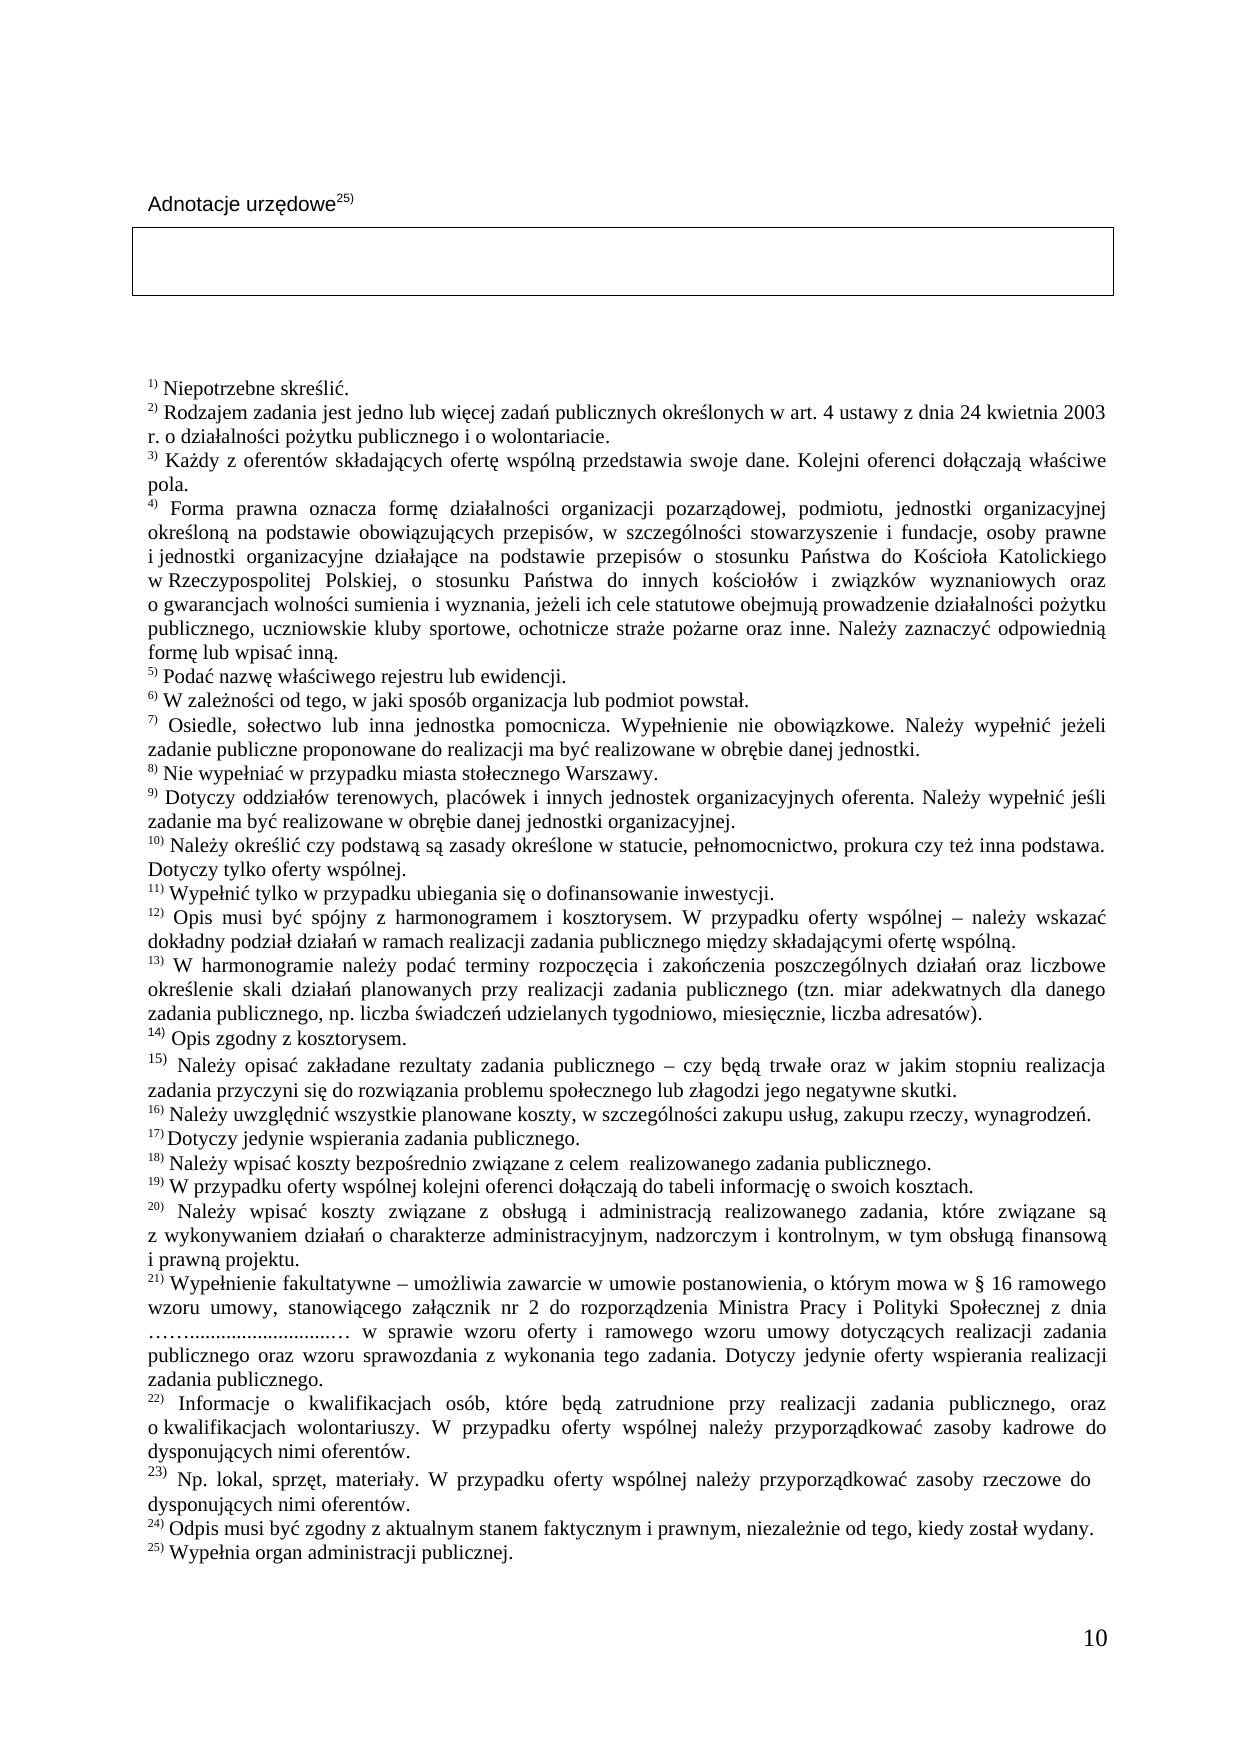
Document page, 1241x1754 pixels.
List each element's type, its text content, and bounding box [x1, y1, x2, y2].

text 19) W przypadku oferty wspólnej kolejni oferenci dołączają do tabeli informację o swoich kobiorca/Zleceniobiorcy* ferenta, jak i zekazania 11111111111111111111111111111111111111111111111111111111111111111111111111111111111111111111111111111111111111111111kkkosztach. [148, 1174, 1107, 1198]
text 7) Osiedle, sołectwo lub inna jednostka pomocnicza. Wypełnienie nie obowiązkowe. Należy wypełnić jeżeli zadanie publiczne proponowane do realizacji ma być realizowane w obrębie danej jednostki. [148, 712, 1107, 761]
text 14) Opis zgodny z kosztorysem. [148, 1025, 1107, 1049]
text 25) Wypełnia organ administracji publicznej. [148, 1540, 1107, 1564]
text 21) Wypełnienie fakultatywne – umożliwia zawarcie w umowie postanowienia, o którym mowa w § 16 ramowego wzoru umowy, stanowiącego załącznik nr 2 do rozporządzenia Ministra Pracy i Polityki Społecznej z dnia ……...........................… w sprawie wzoru oferty i ramowego wzoru umowy dotyczących realizacji zadania publicznego oraz wzoru sprawozdania z wykonania tego zadania. Dotyczy jedynie oferty wspierania realizacji zadania publicznego. [148, 1271, 1107, 1391]
text 12) Opis musi być spójny z harmonogramem i kosztorysem. W przypadku oferty wspólnej – należy wskazać dokładny podział działań w ramach realizacji zadania publicznego między składającymi ofertę wspólną. [148, 905, 1107, 953]
text 15) Należy opisać zakładane rezultaty zadania publicznego – czy będą trwałe oraz w jakim stopniu realizacja zadania przyczyni się do rozwiązania problemu społecznego lub złagodzi jego negatywne skutki. [148, 1049, 1107, 1102]
text 10) Należy określić czy podstawą są zasady określone w statucie, pełnomocnictwo, prokura czy też inna podstawa. Dotyczy tylko oferty wspólnej. [148, 833, 1107, 881]
text 2) Rodzajem zadania jest jedno lub więcej zadań publicznych określonych w art. 4 ustawy z dnia 24 kwietnia 2003 r. o działalności pożytku publicznego i o wolontariacie. [148, 400, 1107, 448]
text 5) Podać nazwę właściwego rejestru lub ewidencji. [148, 664, 1107, 688]
text 6) W zależności od tego, w jaki sposób organizacja lub podmiot powstał. [148, 688, 1107, 712]
text 1) Niepotrzebne skreślić. [148, 376, 1107, 400]
text 9) Dotyczy oddziałów terenowych, placówek i innych jednostek organizacyjnych oferenta. Należy wypełnić jeśli zadanie ma być realizowane w obrębie danej jednostki organizacyjnej. [148, 785, 1107, 833]
text 4) Forma prawna oznacza formę działalności organizacji pozarządowej, podmiotu, jednostki organizacyjnej określoną na podstawie obowiązujących przepisów, w szczególności stowarzyszenie i fundacje, osoby prawne i jednostki organizacyjne działające na podstawie przepisów o stosunku Państwa do Kościoła Katolickiego w Rzeczypospolitej Polskiej, o stosunku Państwa do innych kościołów i związków wyznaniowych oraz o gwarancjach wolności sumienia i wyznania, jeżeli ich cele statutowe obejmują prowadzenie działalności pożytku publicznego, uczniowskie kluby sportowe, ochotnicze straże pożarne oraz inne. Należy zaznaczyć odpowiednią formę lub wpisać inną. [148, 496, 1107, 664]
text 8) Nie wypełniać w przypadku miasta stołecznego Warszawy. [148, 761, 1107, 785]
text 11) Wypełnić tylko w przypadku ubiegania się o dofinansowanie inwestycji. [148, 881, 1107, 905]
text 24) Odpis musi być zgodny z aktualnym stanem faktycznym i prawnym, niezależnie od tego, kiedy został wydany. [148, 1516, 1107, 1540]
text 16) Należy uwzględnić wszystkie planowane koszty, w szczególności zakupu usług, zakupu rzeczy, wynagrodzeń. [148, 1102, 1107, 1126]
text 3) Każdy z oferentów składających ofertę wspólną przedstawia swoje dane. Kolejni oferenci dołączają właściwe pola. [148, 448, 1107, 496]
table_header [133, 228, 1113, 295]
text 18) Należy wpisać koszty bezpośrednio związane z celem realizowanego zadania publicznego. [148, 1150, 1107, 1174]
text 17) Dotyczy jedynie wspierania zadania publicznego. [148, 1126, 1107, 1150]
text 23) Np. lokal, sprzęt, materiały. W przypadku oferty wspólnej należy przyporządkować zasoby rzeczowe do dysponujących nimi oferentów. [148, 1463, 1093, 1516]
text 13) W harmonogramie należy podać terminy rozpoczęcia i zakończenia poszczególnych działań oraz liczbowe określenie skali działań planowanych przy realizacji zadania publicznego (tzn. miar adekwatnych dla danego zadania publicznego, np. liczba świadczeń udzielanych tygodniowo, miesięcznie, liczba adresatów). [148, 953, 1107, 1025]
text 22) Informacje o kwalifikacjach osób, które będą zatrudnione przy realizacji zadania publicznego, oraz o kwalifikacjach wolontariuszy. W przypadku oferty wspólnej należy przyporządkować zasoby kadrowe do dysponujących nimi oferentów. [148, 1391, 1107, 1463]
text Adnotacje urzędowe25) [148, 191, 1107, 215]
text 20) Należy wpisać koszty związane z obsługą i administracją realizowanego zadania, które związane są z wykonywaniem działań o charakterze administracyjnym, nadzorczym i kontrolnym, w tym obsługą finansową i prawną projektu. [148, 1198, 1107, 1271]
